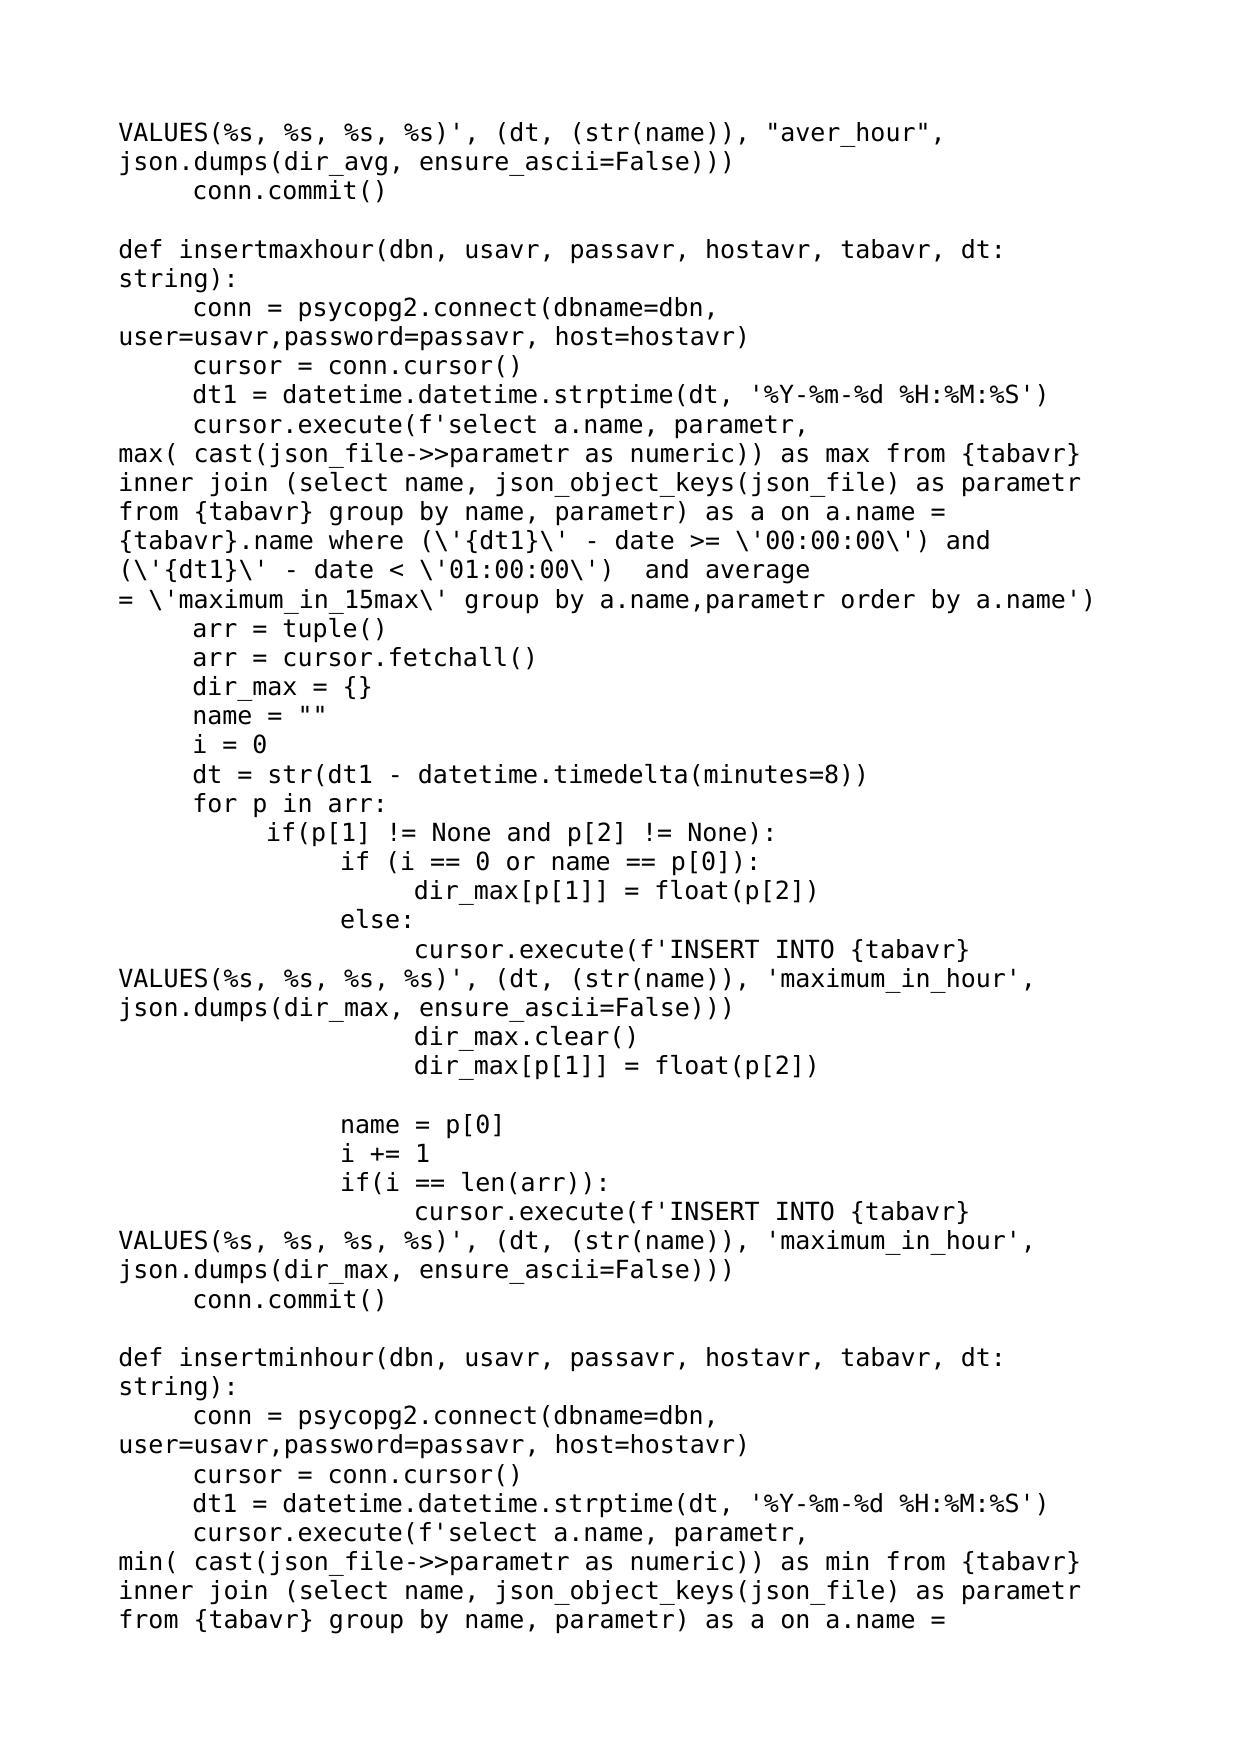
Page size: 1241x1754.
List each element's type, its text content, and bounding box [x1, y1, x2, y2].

text VALUES(%s, %s, %s, %s)', (dt, (str(name)), "aver_hour", json.dumps(dir_avg, ensure_ascii=False))) conn.commit() def insertmaxhour(dbn, usavr, passavr, hostavr, tabavr, dt: string): conn = psycopg2.connect(dbname=dbn, user=usavr,password=passavr, host=hostavr) cursor = conn.cursor() dt1 = datetime.datetime.strptime(dt, '%Y-%m-%d %H:%M:%S') cursor.execute(f'select a.name, parametr, max( cast(json_file->>parametr as numeric)) as max from {tabavr} inner join (select name, json_object_keys(json_file) as parametr from {tabavr} group by name, parametr) as a on a.name = {tabavr}.name where (\'{dt1}\' - date >= \'00:00:00\') and (\'{dt1}\' - date < \'01:00:00\') and average = \'maximum_in_15max\' group by a.name,parametr order by a.name') arr = tuple() arr = cursor.fetchall() dir_max = {} name = "" i = 0 dt = str(dt1 - datetime.timedelta(minutes=8)) for p in arr: if(p[1] != None and p[2] != None): if (i == 0 or name == p[0]): dir_max[p[1]] = float(p[2]) else: cursor.execute(f'INSERT INTO {tabavr} VALUES(%s, %s, %s, %s)', (dt, (str(name)), 'maximum_in_hour', json.dumps(dir_max, ensure_ascii=False))) dir_max.clear() dir_max[p[1]] = float(p[2]) name = p[0] i += 1 if(i == len(arr)): cursor.execute(f'INSERT INTO {tabavr} VALUES(%s, %s, %s, %s)', (dt, (str(name)), 'maximum_in_hour', json.dumps(dir_max, ensure_ascii=False))) conn.commit() def insertminhour(dbn, usavr, passavr, hostavr, tabavr, dt: string): conn = psycopg2.connect(dbname=dbn, user=usavr,password=passavr, host=hostavr) cursor = conn.cursor() dt1 = datetime.datetime.strptime(dt, '%Y-%m-%d %H:%M:%S') cursor.execute(f'select a.name, parametr, min( cast(json_file->>parametr as numeric)) as min from {tabavr} inner join (select name, json_object_keys(json_file) as parametr from {tabavr} group by name, parametr) as a on a.name = [118, 118, 1122, 1635]
